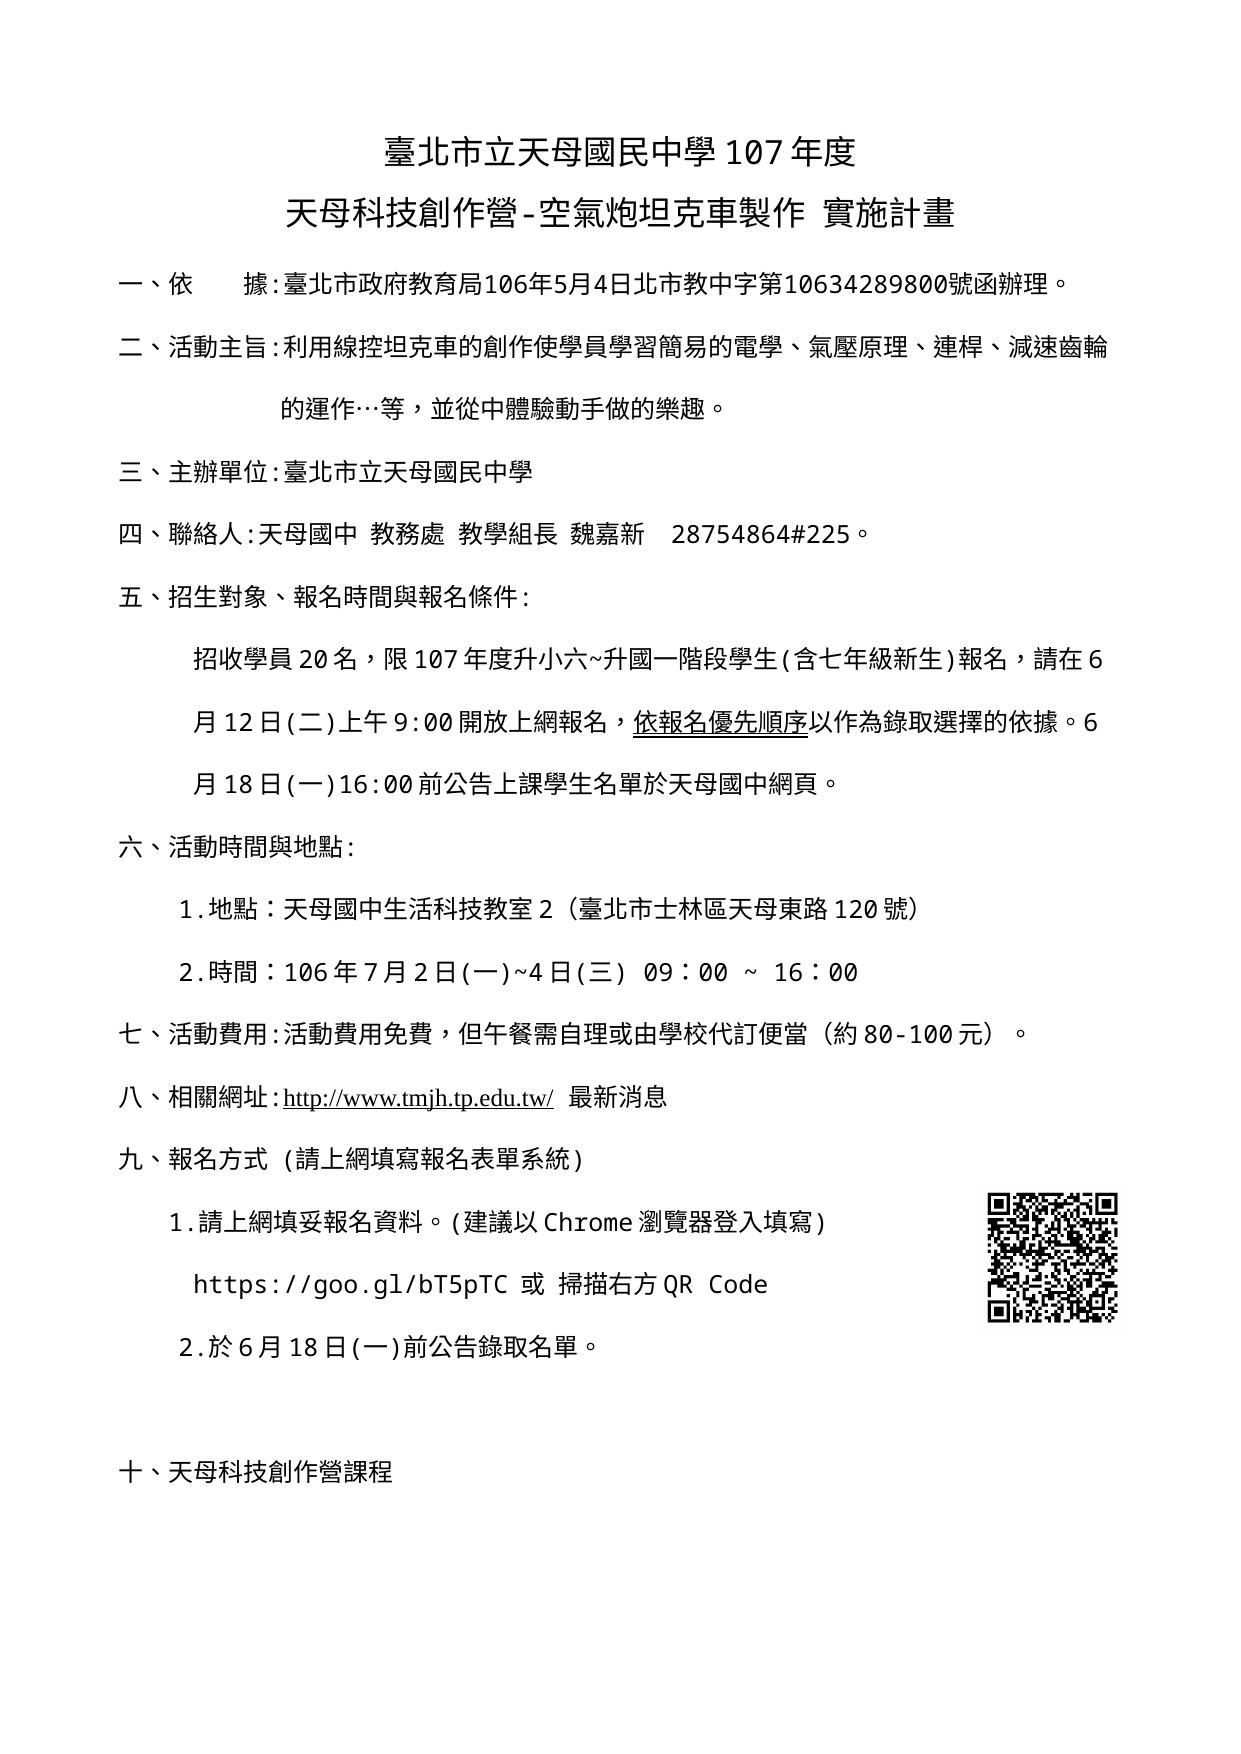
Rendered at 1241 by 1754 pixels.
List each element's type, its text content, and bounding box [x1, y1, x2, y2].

text 一、依 據:臺北市政府教育局106年5月4日北市教中字第10634289800號函辦理。 [118, 241, 1122, 304]
text 三、主辦單位:臺北市立天母國民中學 [118, 429, 1122, 491]
text 十、天母科技創作營課程 [118, 1429, 1122, 1491]
text 招收學員20名，限107年度升小六~升國一階段學生(含七年級新生)報名，請在6月12日(二)上午9:00開放上網報名，依報名優先順序以作為錄取選擇的依據。6月18日(一)16:00前公告上課學生名單於天母國中網頁。 [193, 616, 1122, 804]
text 九、報名方式 (請上網填寫報名表單系統) [118, 1116, 1122, 1179]
text 二、活動主旨:利用線控坦克車的創作使學員學習簡易的電學、氣壓原理、連桿、減速齒輪的運作…等，並從中體驗動手做的樂趣。 [118, 304, 1122, 429]
text 七、活動費用:活動費用免費，但午餐需自理或由學校代訂便當（約80-100元）。 [118, 991, 1122, 1054]
text 2.時間：106年7月2日(一)~4日(三) 09：00 ~ 16：00 [118, 929, 1122, 991]
text 1.請上網填妥報名資料。(建議以Chrome瀏覽器登入填寫) [168, 1179, 1122, 1241]
text 1.地點：天母國中生活科技教室2（臺北市士林區天母東路120號） [118, 866, 1122, 929]
text 五、招生對象、報名時間與報名條件: [118, 554, 1122, 616]
text 天母科技創作營-空氣炮坦克車製作 實施計畫 [118, 187, 1122, 235]
text 四、聯絡人:天母國中 教務處 教學組長 魏嘉新 28754864#225。 [118, 491, 1122, 554]
text 2.於6月18日(一)前公告錄取名單。 [118, 1304, 1122, 1366]
text https://goo.gl/bT5pTC 或 掃描右方QR Code [193, 1241, 975, 1304]
text 臺北市立天母國民中學107年度 [118, 126, 1122, 174]
text 六、活動時間與地點: [118, 804, 1122, 866]
text 八、相關網址:http://www.tmjh.tp.edu.tw/ 最新消息 [118, 1054, 1122, 1116]
